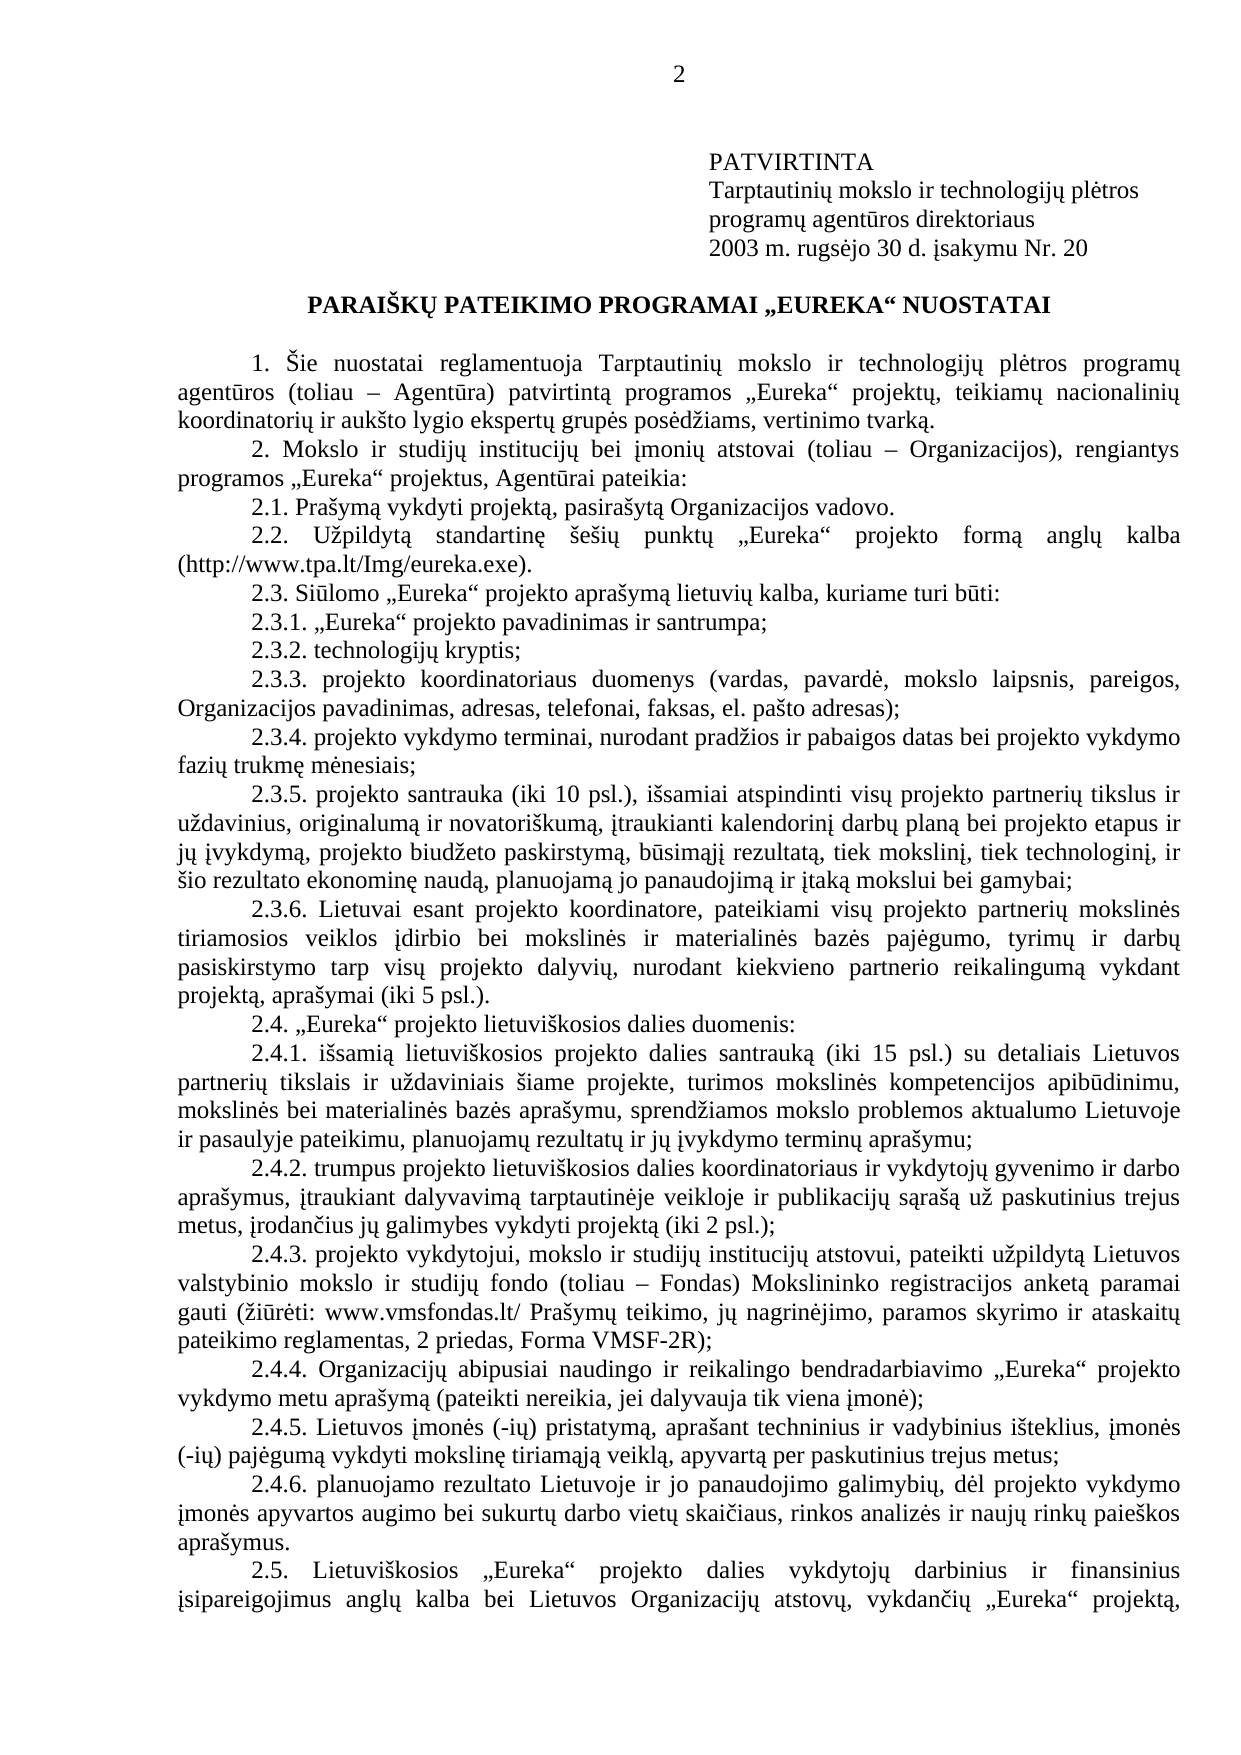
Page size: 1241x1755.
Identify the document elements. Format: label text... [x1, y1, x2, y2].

text Tarptautinių mokslo ir technologijų plėtros [177, 176, 1181, 204]
text 2.2. Užpildytą standartinę šešių punktų „Eureka“ projekto formą anglų kalba (http://www.tpa.lt/Img/eureka.exe). [177, 521, 1181, 578]
text 2.4.5. Lietuvos įmonės (-ių) pristatymą, aprašant techninius ir vadybinius išteklius, įmonės (-ių) pajėgumą vykdyti mokslinę tiriamąją veiklą, apyvartą per paskutinius trejus metus; [177, 1412, 1181, 1469]
text 2.3.2. technologijų kryptis; [177, 636, 1181, 664]
text PATVIRTINTA [177, 147, 1181, 176]
text 2.4.6. planuojamo rezultato Lietuvoje ir jo panaudojimo galimybių, dėl projekto vykdymo įmonės apyvartos augimo bei sukurtų darbo vietų skaičiaus, rinkos analizės ir naujų rinkų paieškos aprašymus. [177, 1469, 1181, 1556]
text 2.4.4. Organizacijų abipusiai naudingo ir reikalingo bendradarbiavimo „Eureka“ projekto vykdymo metu aprašymą (pateikti nereikia, jei dalyvauja tik viena įmonė); [177, 1354, 1181, 1412]
text 2.4. „Eureka“ projekto lietuviškosios dalies duomenis: [177, 1009, 1181, 1038]
text Paraiškų pateikimo programai „Eureka“ nuostatai [177, 291, 1181, 319]
text programų agentūros direktoriaus [177, 204, 1181, 233]
text 2003 m. rugsėjo 30 d. įsakymu Nr. 20 [177, 233, 1181, 262]
text 1. Šie nuostatai reglamentuoja Tarptautinių mokslo ir technologijų plėtros programų agentūros (toliau – Agentūra) patvirtintą programos „Eureka“ projektų, teikiamų nacionalinių koordinatorių ir aukšto lygio ekspertų grupės posėdžiams, vertinimo tvarką. [177, 348, 1181, 434]
text 2. Mokslo ir studijų institucijų bei įmonių atstovai (toliau – Organizacijos), rengiantys programos „Eureka“ projektus, Agentūrai pateikia: [177, 434, 1181, 492]
text 2.3.5. projekto santrauka (iki 10 psl.), išsamiai atspindinti visų projekto partnerių tikslus ir uždavinius, originalumą ir novatoriškumą, įtraukianti kalendorinį darbų planą bei projekto etapus ir jų įvykdymą, projekto biudžeto paskirstymą, būsimąjį rezultatą, tiek mokslinį, tiek technologinį, ir šio rezultato ekonominę naudą, planuojamą jo panaudojimą ir įtaką mokslui bei gamybai; [177, 779, 1181, 894]
text 2.3.1. „Eureka“ projekto pavadinimas ir santrumpa; [177, 607, 1181, 636]
text 2.3.6. Lietuvai esant projekto koordinatore, pateikiami visų projekto partnerių mokslinės tiriamosios veiklos įdirbio bei mokslinės ir materialinės bazės pajėgumo, tyrimų ir darbų pasiskirstymo tarp visų projekto dalyvių, nurodant kiekvieno partnerio reikalingumą vykdant projektą, aprašymai (iki 5 psl.). [177, 894, 1181, 1009]
text 2.5. Lietuviškosios „Eureka“ projekto dalies vykdytojų darbinius ir finansinius įsipareigojimus anglų kalba bei Lietuvos Organizacijų atstovų, vykdančių „Eureka“ projektą, [177, 1556, 1181, 1613]
text 2.4.3. projekto vykdytojui, mokslo ir studijų institucijų atstovui, pateikti užpildytą Lietuvos valstybinio mokslo ir studijų fondo (toliau – Fondas) Mokslininko registracijos anketą paramai gauti (žiūrėti: www.vmsfondas.lt/ Prašymų teikimo, jų nagrinėjimo, paramos skyrimo ir ataskaitų pateikimo reglamentas, 2 priedas, Forma VMSF-2R); [177, 1239, 1181, 1354]
text 2.4.2. trumpus projekto lietuviškosios dalies koordinatoriaus ir vykdytojų gyvenimo ir darbo aprašymus, įtraukiant dalyvavimą tarptautinėje veikloje ir publikacijų sąrašą už paskutinius trejus metus, įrodančius jų galimybes vykdyti projektą (iki 2 psl.); [177, 1153, 1181, 1239]
text 2.1. Prašymą vykdyti projektą, pasirašytą Organizacijos vadovo. [177, 492, 1181, 521]
text 2.3.3. projekto koordinatoriaus duomenys (vardas, pavardė, mokslo laipsnis, pareigos, Organizacijos pavadinimas, adresas, telefonai, faksas, el. pašto adresas); [177, 664, 1181, 722]
text 2.4.1. išsamią lietuviškosios projekto dalies santrauką (iki 15 psl.) su detaliais Lietuvos partnerių tikslais ir uždaviniais šiame projekte, turimos mokslinės kompetencijos apibūdinimu, mokslinės bei materialinės bazės aprašymu, sprendžiamos mokslo problemos aktualumo Lietuvoje ir pasaulyje pateikimu, planuojamų rezultatų ir jų įvykdymo terminų aprašymu; [177, 1038, 1181, 1153]
text 2.3.4. projekto vykdymo terminai, nurodant pradžios ir pabaigos datas bei projekto vykdymo fazių trukmę mėnesiais; [177, 722, 1181, 779]
text 2.3. Siūlomo „Eureka“ projekto aprašymą lietuvių kalba, kuriame turi būti: [177, 578, 1181, 607]
